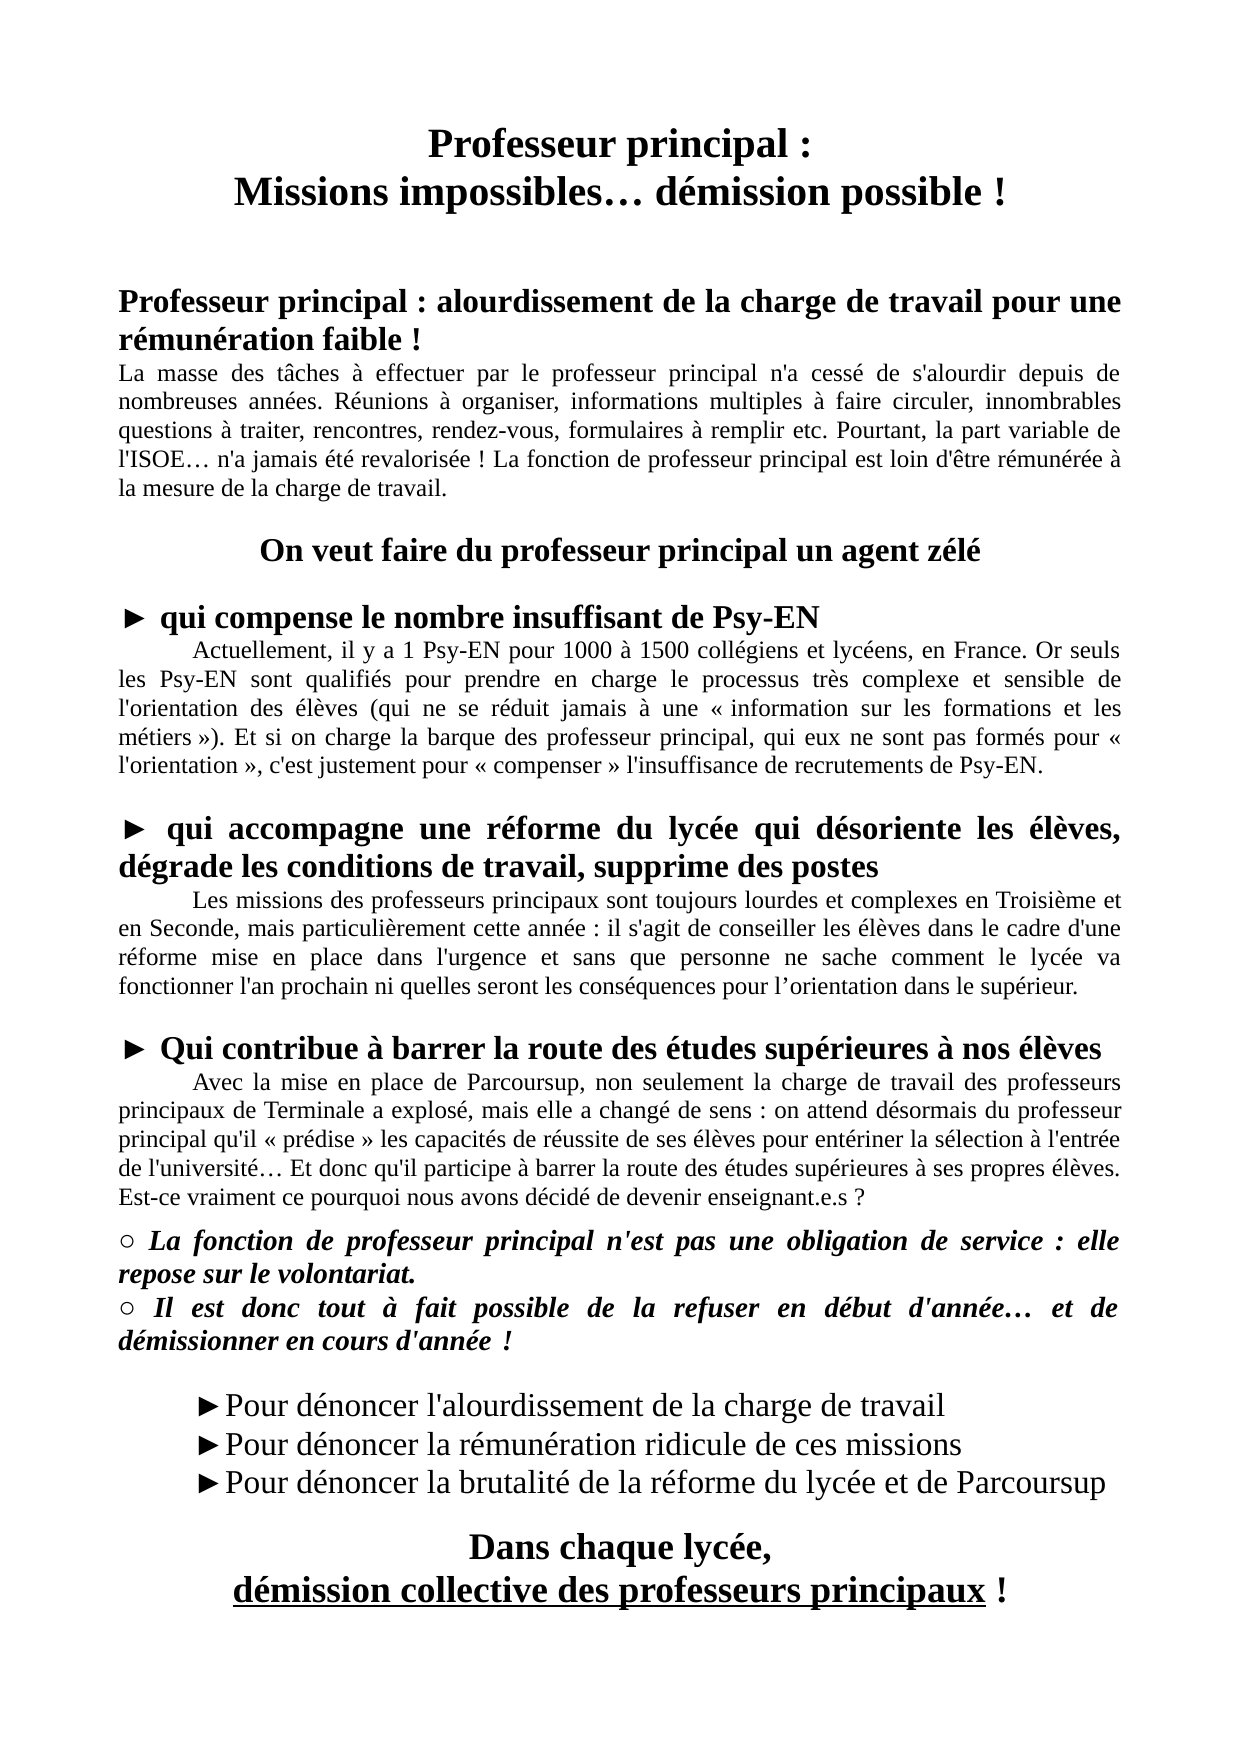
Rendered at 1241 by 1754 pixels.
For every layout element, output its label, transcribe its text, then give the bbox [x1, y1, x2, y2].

text ○ Il est donc tout à fait possible de la refuser en début d'année… et de démissionner en cours d'année ! [118, 1290, 1122, 1357]
text Avec la mise en place de Parcoursup, non seulement la charge de travail des professeurs principaux de Terminale a explosé, mais elle a changé de sens : on attend désormais du professeur principal qu'il « prédise » les capacités de réussite de ses élèves pour entériner la sélection à l'entrée de l'université… Et donc qu'il participe à barrer la route des études supérieures à ses propres élèves. Est-ce vraiment ce pourquoi nous avons décidé de devenir enseignant.e.s ? [118, 1067, 1122, 1211]
text Missions impossibles… démission possible ! [118, 166, 1122, 214]
text ►Pour dénoncer l'alourdissement de la charge de travail [118, 1386, 1122, 1424]
text ►Pour dénoncer la brutalité de la réforme du lycée et de Parcoursup [118, 1462, 1122, 1501]
text La masse des tâches à effectuer par le professeur principal n'a cessé de s'alourdir depuis de nombreuses années. Réunions à organiser, informations multiples à faire circuler, innombrables questions à traiter, rencontres, rendez-vous, formulaires à remplir etc. Pourtant, la part variable de l'ISOE… n'a jamais été revalorisée ! La fonction de professeur principal est loin d'être rémunérée à la mesure de la charge de travail. [118, 358, 1122, 501]
text Les missions des professeurs principaux sont toujours lourdes et complexes en Troisième et en Seconde, mais particulièrement cette année : il s'agit de conseiller les élèves dans le cadre d'une réforme mise en place dans l'urgence et sans que personne ne sache comment le lycée va fonctionner l'an prochain ni quelles seront les conséquences pour l’orientation dans le supérieur. [118, 885, 1122, 1000]
text Actuellement, il y a 1 Psy-EN pour 1000 à 1500 collégiens et lycéens, en France. Or seuls les Psy-EN sont qualifiés pour prendre en charge le processus très complexe et sensible de l'orientation des élèves (qui ne se réduit jamais à une « information sur les formations et les métiers »). Et si on charge la barque des professeur principal, qui eux ne sont pas formés pour « l'orientation », c'est justement pour « compenser » l'insuffisance de recrutements de Psy-EN. [118, 636, 1122, 779]
text démission collective des professeurs principaux ! [118, 1568, 1122, 1611]
text On veut faire du professeur principal un agent zélé [118, 530, 1122, 568]
text ► qui accompagne une réforme du lycée qui désoriente les élèves, dégrade les conditions de travail, supprime des postes [118, 808, 1122, 885]
text ►Pour dénoncer la rémunération ridicule de ces missions [118, 1424, 1122, 1462]
text Professeur principal : [118, 118, 1122, 166]
text Professeur principal : alourdissement de la charge de travail pour une rémunération faible ! [118, 281, 1122, 358]
text ○ La fonction de professeur principal n'est pas une obligation de service : elle repose sur le volontariat. [118, 1223, 1122, 1290]
text ► qui compense le nombre insuffisant de Psy-EN [118, 597, 1122, 636]
text ► Qui contribue à barrer la route des études supérieures à nos élèves [118, 1028, 1122, 1067]
text Dans chaque lycée, [118, 1524, 1122, 1568]
